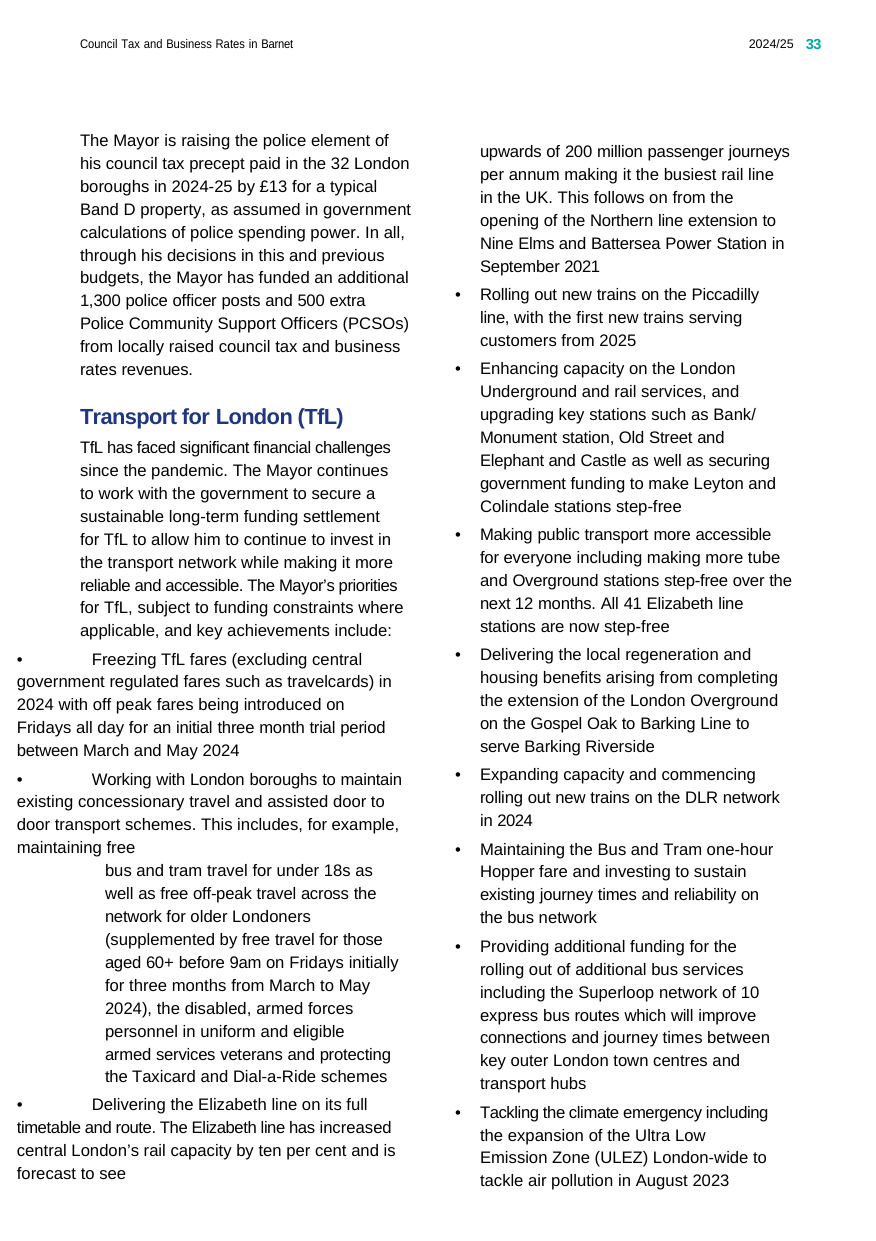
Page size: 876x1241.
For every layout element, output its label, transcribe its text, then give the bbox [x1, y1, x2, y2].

text TfL has faced significant financial challenges since the pandemic. The Mayor continues to work with the government to secure a sustainable long-term funding settlement [80, 438, 400, 526]
list Delivering the Elizabeth line on its full timetable and route. The Elizabeth line has increased central London’s rail capacity by ten per cent and is forecast to see [17, 1095, 408, 1183]
list Making public transport more accessible for everyone including making more tube and Overground stations step-free over the next 12 months. All 41 Elizabeth line stations are now step-free [455, 525, 794, 636]
text upwards of 200 million passenger journeys per annum making it the busiest rail line in the UK. This follows on from the opening of the Northern line extension to Nine Elms and Battersea Power Station in September 2021 [480, 142, 791, 276]
list Freezing TfL fares (excluding central government regulated fares such as travelcards) in 2024 with off peak fares being introduced on Fridays all day for an initial three month trial period between March and May 2024 [17, 649, 399, 760]
text armed services veterans and protecting the Taxicard and Dial-a-Ride schemes [105, 1044, 415, 1086]
list Rolling out new trains on the Piccadilly line, with the first new trains serving customers from 2025 [455, 285, 788, 350]
list Providing additional funding for the rolling out of additional bus services including the Superloop network of 10 express bus routes which will improve connections and journey times between key outer London town centres and transport hubs [455, 937, 784, 1093]
list Tackling the climate emergency including the expansion of the Ultra Low Emission Zone (ULEZ) London-wide to tackle air pollution in August 2023 [455, 1102, 774, 1190]
list Expanding capacity and commencing rolling out new trains on the DLR network in 2024 [455, 765, 794, 830]
list Enhancing capacity on the London Underground and rail services, and upgrading key stations such as Bank/ Monument station, Old Street and Elephant and Castle as well as securing government funding to make Leyton and Colindale stations step-free [455, 359, 792, 516]
text bus and tram travel for under 18s as well as free off-peak travel across the network for older Londoners (supplemented by free travel for those aged 60+ before 9am on Fridays initially for three months from March to May 2024), the disabled, armed forces personnel in uniform and eligible [105, 861, 404, 1041]
list Working with London boroughs to maintain existing concessionary travel and assisted door to door transport schemes. This includes, for example, maintaining free [17, 769, 414, 857]
list Delivering the local regeneration and housing benefits arising from completing the extension of the London Overground on the Gospel Oak to Barking Line to serve Barking Riverside [455, 645, 790, 756]
subtitle Transport for London (TfL) [80, 404, 415, 429]
text for TfL to allow him to continue to invest in the transport network while making it more reliable and accessible. The Mayor’s priorities for TfL, subject to funding constraints where applicable, and key achievements include: [80, 529, 404, 640]
text The Mayor is raising the police element of his council tax precept paid in the 32 London boroughs in 2024-25 by £13 for a typical Band D property, as assumed in government calculations of police spending power. In all, through his decisions in this and previous budgets, the Mayor has funded an additional 1,300 police officer posts and 500 extra Police Community Support Officers (PCSOs) from locally raised council tax and business rates revenues. [80, 131, 414, 379]
list Maintaining the Bus and Tram one-hour Hopper fare and investing to sustain existing journey times and reliability on the bus network [455, 839, 781, 927]
